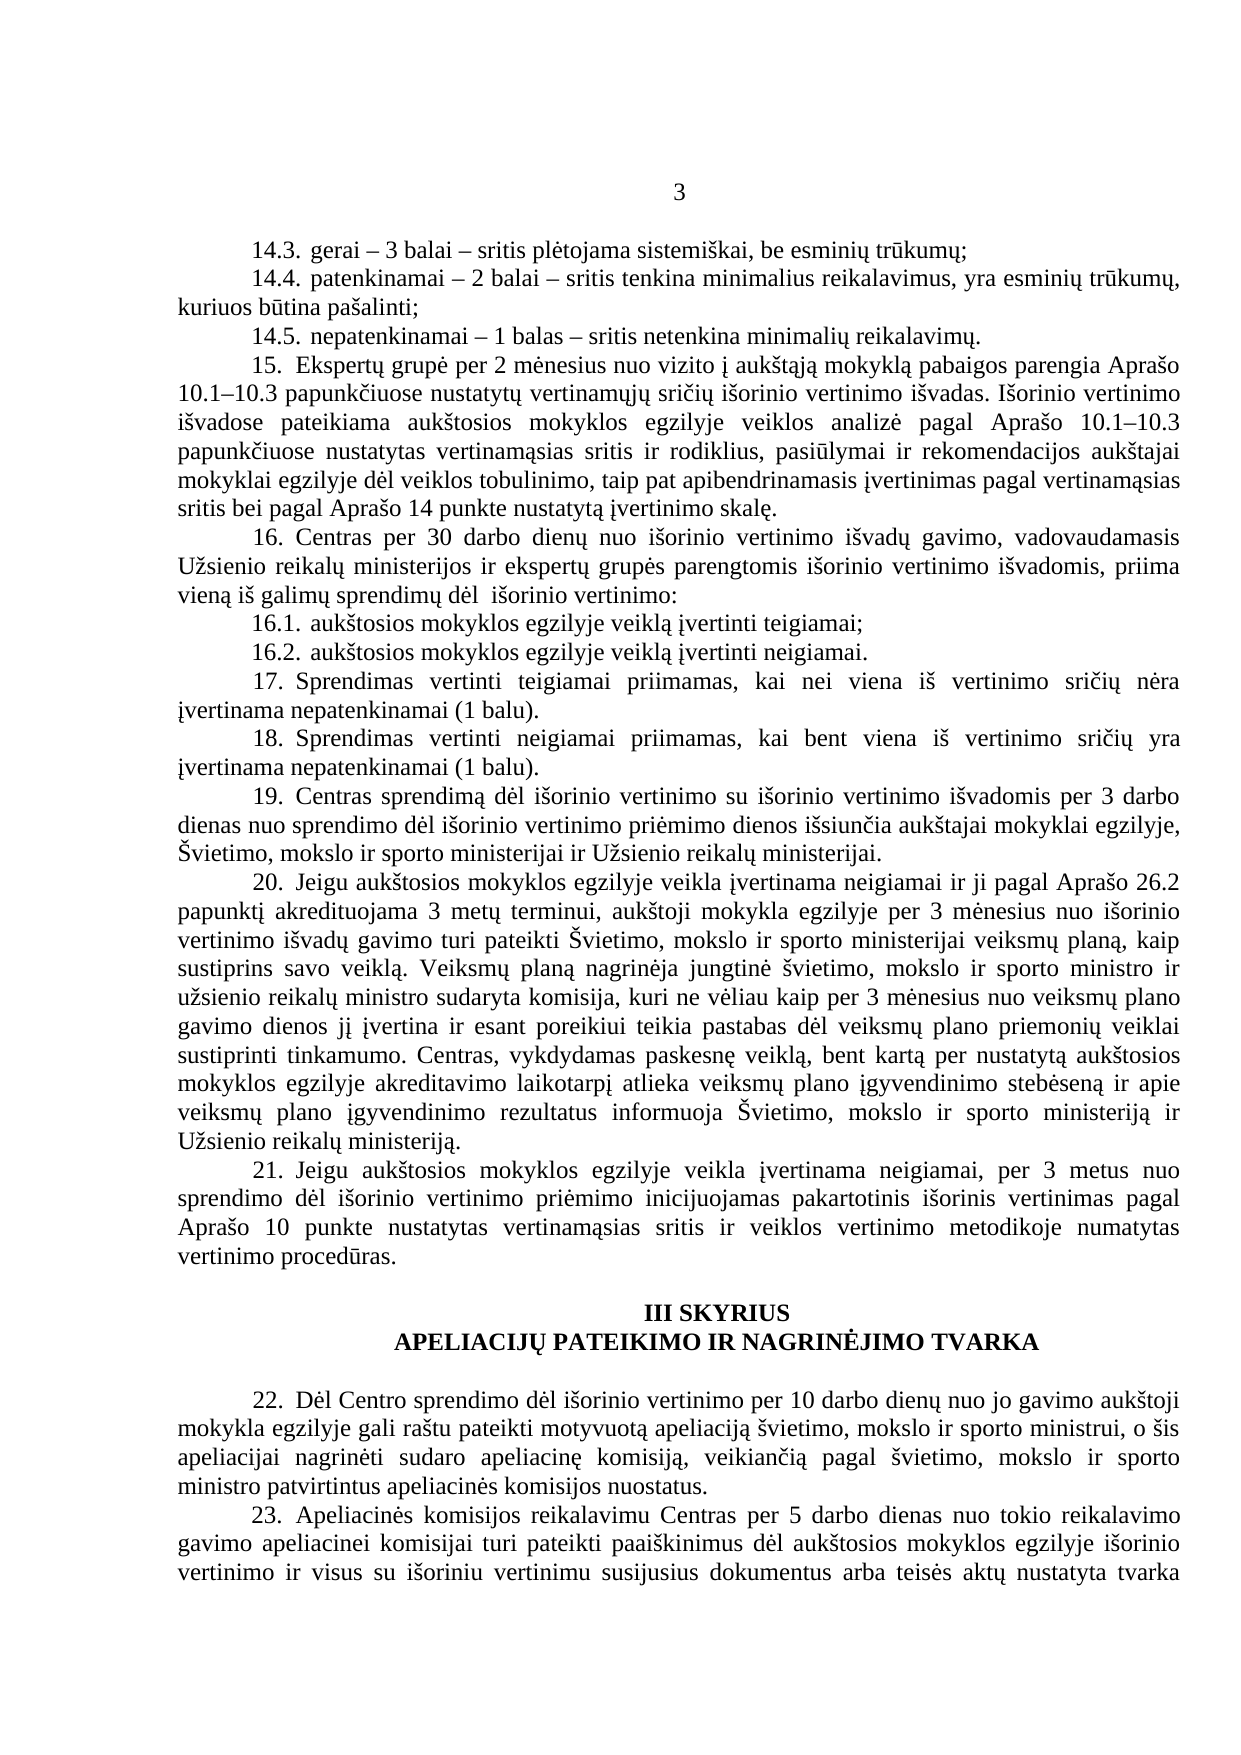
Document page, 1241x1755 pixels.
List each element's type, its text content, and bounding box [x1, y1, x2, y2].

text 15. Ekspertų grupė per 2 mėnesius nuo vizito į aukštąją mokyklą pabaigos parengia Aprašo 10.1–10.3 papunkčiuose nustatytų vertinamųjų sričių išorinio vertinimo išvadas. Išorinio vertinimo išvadose pateikiama aukštosios mokyklos egzilyje veiklos analizė pagal Aprašo 10.1–10.3 papunkčiuose nustatytas vertinamąsias sritis ir rodiklius, pasiūlymai ir rekomendacijos aukštajai mokyklai egzilyje dėl veiklos tobulinimo, taip pat apibendrinamasis įvertinimas pagal vertinamąsias sritis bei pagal Aprašo 14 punkte nustatytą įvertinimo skalę. [177, 350, 1181, 522]
text 16. Centras per 30 darbo dienų nuo išorinio vertinimo išvadų gavimo, vadovaudamasis Užsienio reikalų ministerijos ir ekspertų grupės parengtomis išorinio vertinimo išvadomis, priima vieną iš galimų sprendimų dėl išorinio vertinimo: [177, 522, 1181, 608]
text 23. Apeliacinės komisijos reikalavimu Centras per 5 darbo dienas nuo tokio reikalavimo gavimo apeliacinei komisijai turi pateikti paaiškinimus dėl aukštosios mokyklos egzilyje išorinio vertinimo ir visus su išoriniu vertinimu susijusius dokumentus arba teisės aktų nustatyta tvarka [177, 1500, 1181, 1586]
text 20. Jeigu aukštosios mokyklos egzilyje veikla įvertinama neigiamai ir ji pagal Aprašo 26.2 papunktį akredituojama 3 metų terminui, aukštoji mokykla egzilyje per 3 mėnesius nuo išorinio vertinimo išvadų gavimo turi pateikti Švietimo, mokslo ir sporto ministerijai veiksmų planą, kaip sustiprins savo veiklą. Veiksmų planą nagrinėja jungtinė švietimo, mokslo ir sporto ministro ir užsienio reikalų ministro sudaryta komisija, kuri ne vėliau kaip per 3 mėnesius nuo veiksmų plano gavimo dienos jį įvertina ir esant poreikiui teikia pastabas dėl veiksmų plano priemonių veiklai sustiprinti tinkamumo. Centras, vykdydamas paskesnę veiklą, bent kartą per nustatytą aukštosios mokyklos egzilyje akreditavimo laikotarpį atlieka veiksmų plano įgyvendinimo stebėseną ir apie veiksmų plano įgyvendinimo rezultatus informuoja Švietimo, mokslo ir sporto ministeriją ir Užsienio reikalų ministeriją. [177, 867, 1181, 1155]
text 22. Dėl Centro sprendimo dėl išorinio vertinimo per 10 darbo dienų nuo jo gavimo aukštoji mokykla egzilyje gali raštu pateikti motyvuotą apeliaciją švietimo, mokslo ir sporto ministrui, o šis apeliacijai nagrinėti sudaro apeliacinę komisiją, veikiančią pagal švietimo, mokslo ir sporto ministro patvirtintus apeliacinės komisijos nuostatus. [177, 1385, 1181, 1500]
text 17. Sprendimas vertinti teigiamai priimamas, kai nei viena iš vertinimo sričių nėra įvertinama nepatenkinamai (1 balu). [177, 666, 1181, 723]
text 18. Sprendimas vertinti neigiamai priimamas, kai bent viena iš vertinimo sričių yra įvertinama nepatenkinamai (1 balu). [177, 723, 1181, 781]
text 19. Centras sprendimą dėl išorinio vertinimo su išorinio vertinimo išvadomis per 3 darbo dienas nuo sprendimo dėl išorinio vertinimo priėmimo dienos išsiunčia aukštajai mokyklai egzilyje, Švietimo, mokslo ir sporto ministerijai ir Užsienio reikalų ministerijai. [177, 781, 1181, 867]
text 16.1. aukštosios mokyklos egzilyje veiklą įvertinti teigiamai; [177, 608, 1181, 637]
text 21. Jeigu aukštosios mokyklos egzilyje veikla įvertinama neigiamai, per 3 metus nuo sprendimo dėl išorinio vertinimo priėmimo inicijuojamas pakartotinis išorinis vertinimas pagal Aprašo 10 punkte nustatytas vertinamąsias sritis ir veiklos vertinimo metodikoje numatytas vertinimo procedūras. [177, 1155, 1181, 1270]
text III SKYRIUS [177, 1298, 1181, 1327]
text 14.3. gerai – 3 balai – sritis plėtojama sistemiškai, be esminių trūkumų; [177, 235, 1181, 263]
text 14.4. patenkinamai – 2 balai – sritis tenkina minimalius reikalavimus, yra esminių trūkumų, kuriuos būtina pašalinti; [177, 263, 1181, 321]
text APELIACIJŲ PATEIKIMO IR NAGRINĖJIMO TVARKA [177, 1327, 1181, 1356]
text 16.2. aukštosios mokyklos egzilyje veiklą įvertinti neigiamai. [177, 637, 1181, 666]
text 14.5. nepatenkinamai – 1 balas – sritis netenkina minimalių reikalavimų. [177, 321, 1181, 350]
